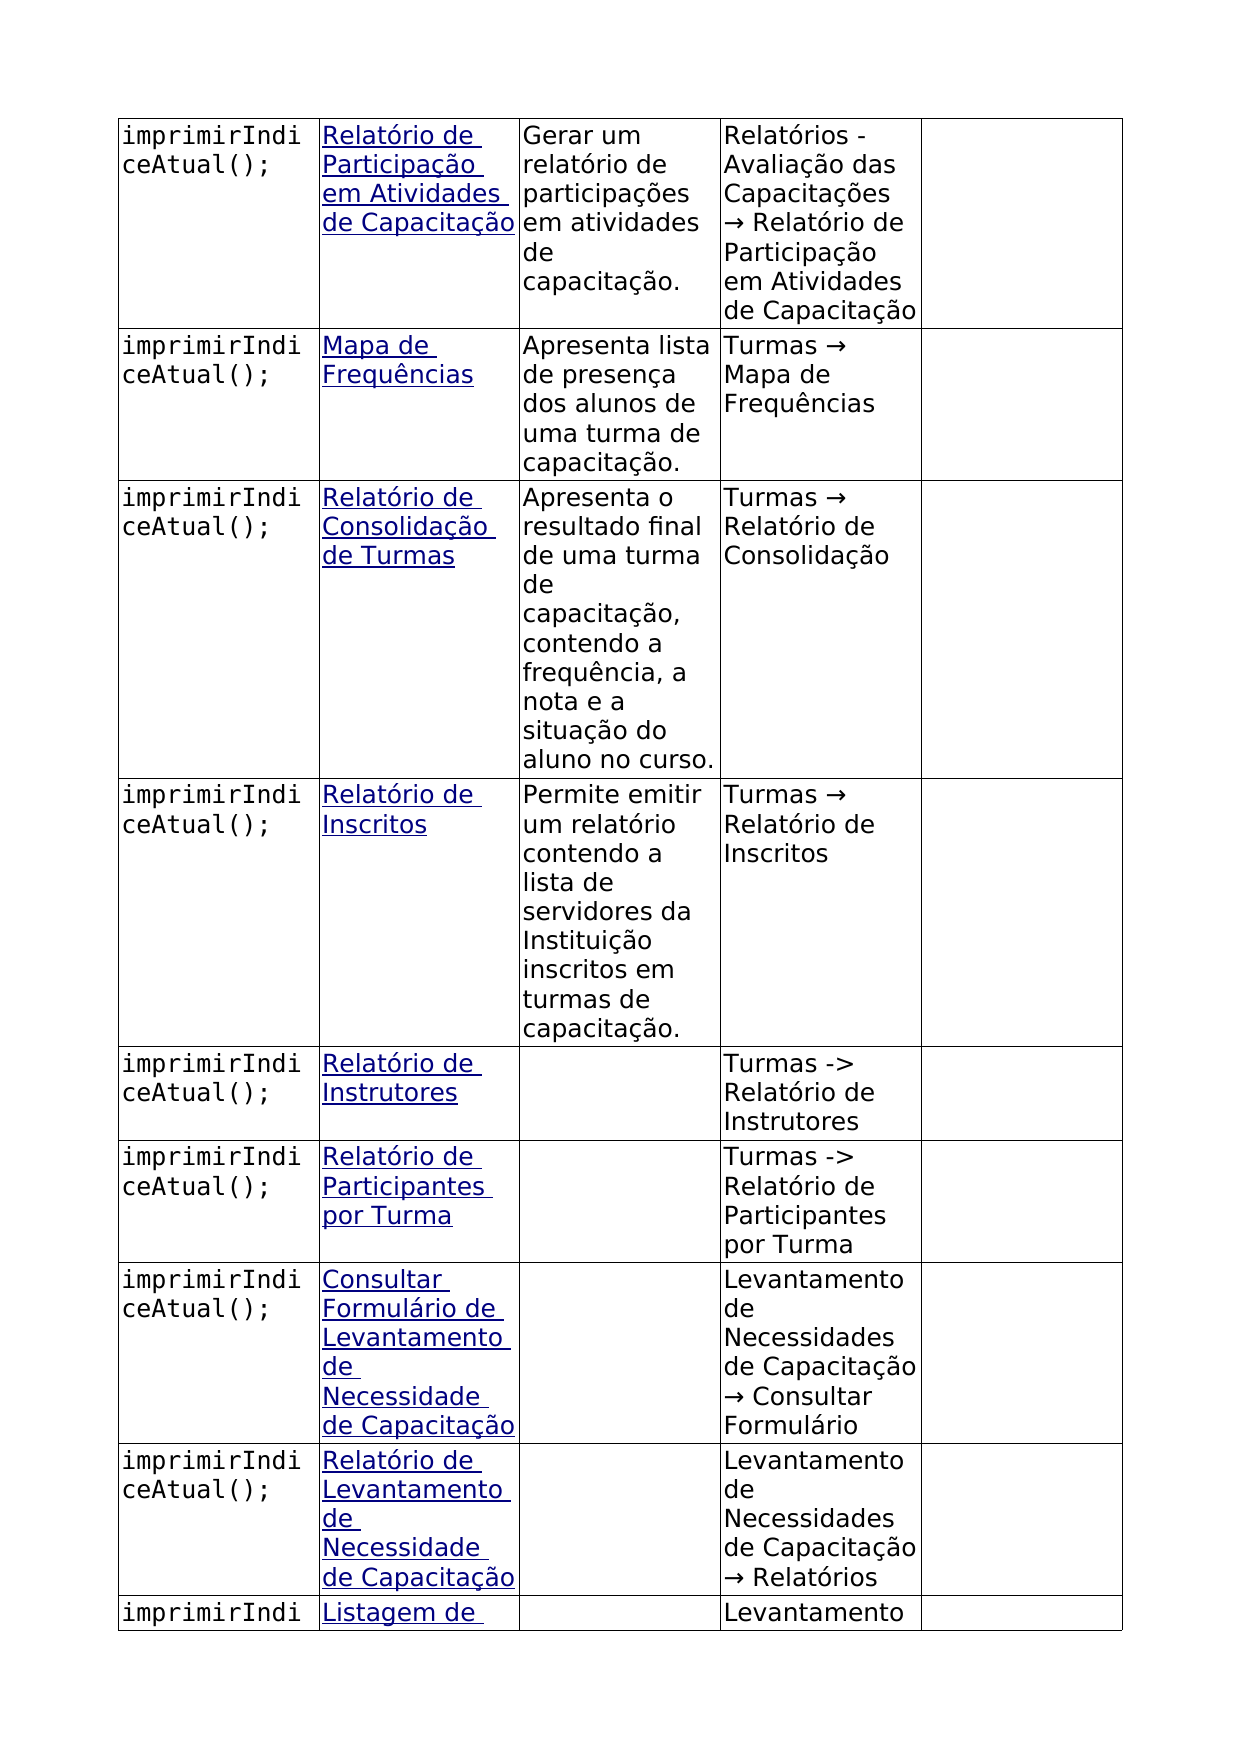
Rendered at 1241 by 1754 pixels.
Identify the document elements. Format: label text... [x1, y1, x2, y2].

table_cell imprimirIndiceAtual(); [119, 481, 319, 778]
table_cell [922, 1444, 1122, 1595]
table_cell Relatório de Inscritos [320, 779, 519, 1046]
table_cell [520, 1141, 720, 1262]
table_cell Relatório de Participantes por Turma [320, 1141, 519, 1262]
table_cell imprimirIndi [119, 1596, 319, 1630]
table_cell [520, 1263, 720, 1443]
table_cell Relatório de Instrutores [320, 1047, 519, 1139]
table_cell [922, 1596, 1122, 1630]
table_cell imprimirIndiceAtual(); [119, 1047, 319, 1139]
table_cell Relatório de Consolidação de Turmas [320, 481, 519, 778]
table_cell Turmas → Relatório de Inscritos [721, 779, 921, 1046]
table_cell [922, 329, 1122, 480]
table_cell imprimirIndiceAtual(); [119, 1263, 319, 1443]
table_cell Apresenta lista de presença dos alunos de uma turma de capacitação. [520, 329, 720, 480]
table_cell Levantamento [721, 1596, 921, 1630]
table_cell Relatório de Levantamento de Necessidade de Capacitação [320, 1444, 519, 1595]
table_cell Consultar Formulário de Levantamento de Necessidade de Capacitação [320, 1263, 519, 1443]
table_cell [520, 1047, 720, 1139]
table_cell Relatório de Participação em Atividades de Capacitação [320, 119, 519, 328]
table_cell [922, 779, 1122, 1046]
table_cell imprimirIndiceAtual(); [119, 329, 319, 480]
table_cell Gerar um relatório de participações em atividades de capacitação. [520, 119, 720, 328]
table_cell Relatórios - Avaliação das Capacitações → Relatório de Participação em Atividades de Capacitação [721, 119, 921, 328]
table_cell imprimirIndiceAtual(); [119, 1444, 319, 1595]
table_cell [922, 481, 1122, 778]
table_cell imprimirIndiceAtual(); [119, 1141, 319, 1262]
table_cell [922, 1047, 1122, 1139]
table_cell Turmas -> Relatório de Instrutores [721, 1047, 921, 1139]
table_cell Turmas → Mapa de Frequências [721, 329, 921, 480]
table_cell [922, 1141, 1122, 1262]
table_cell [922, 119, 1122, 328]
table_cell imprimirIndiceAtual(); [119, 119, 319, 328]
table_cell Turmas → Relatório de Consolidação [721, 481, 921, 778]
table_cell Mapa de Frequências [320, 329, 519, 480]
table_cell [922, 1263, 1122, 1443]
table_cell Permite emitir um relatório contendo a lista de servidores da Instituição inscritos em turmas de capacitação. [520, 779, 720, 1046]
table_cell Levantamento de Necessidades de Capacitação → Consultar Formulário [721, 1263, 921, 1443]
table_cell [520, 1444, 720, 1595]
table_cell Listagem de [320, 1596, 519, 1630]
table_cell Levantamento de Necessidades de Capacitação → Relatórios [721, 1444, 921, 1595]
table_cell [520, 1596, 720, 1630]
table_cell Apresenta o resultado final de uma turma de capacitação, contendo a frequência, a nota e a situação do aluno no curso. [520, 481, 720, 778]
table_cell Turmas -> Relatório de Participantes por Turma [721, 1141, 921, 1262]
table_cell imprimirIndiceAtual(); [119, 779, 319, 1046]
